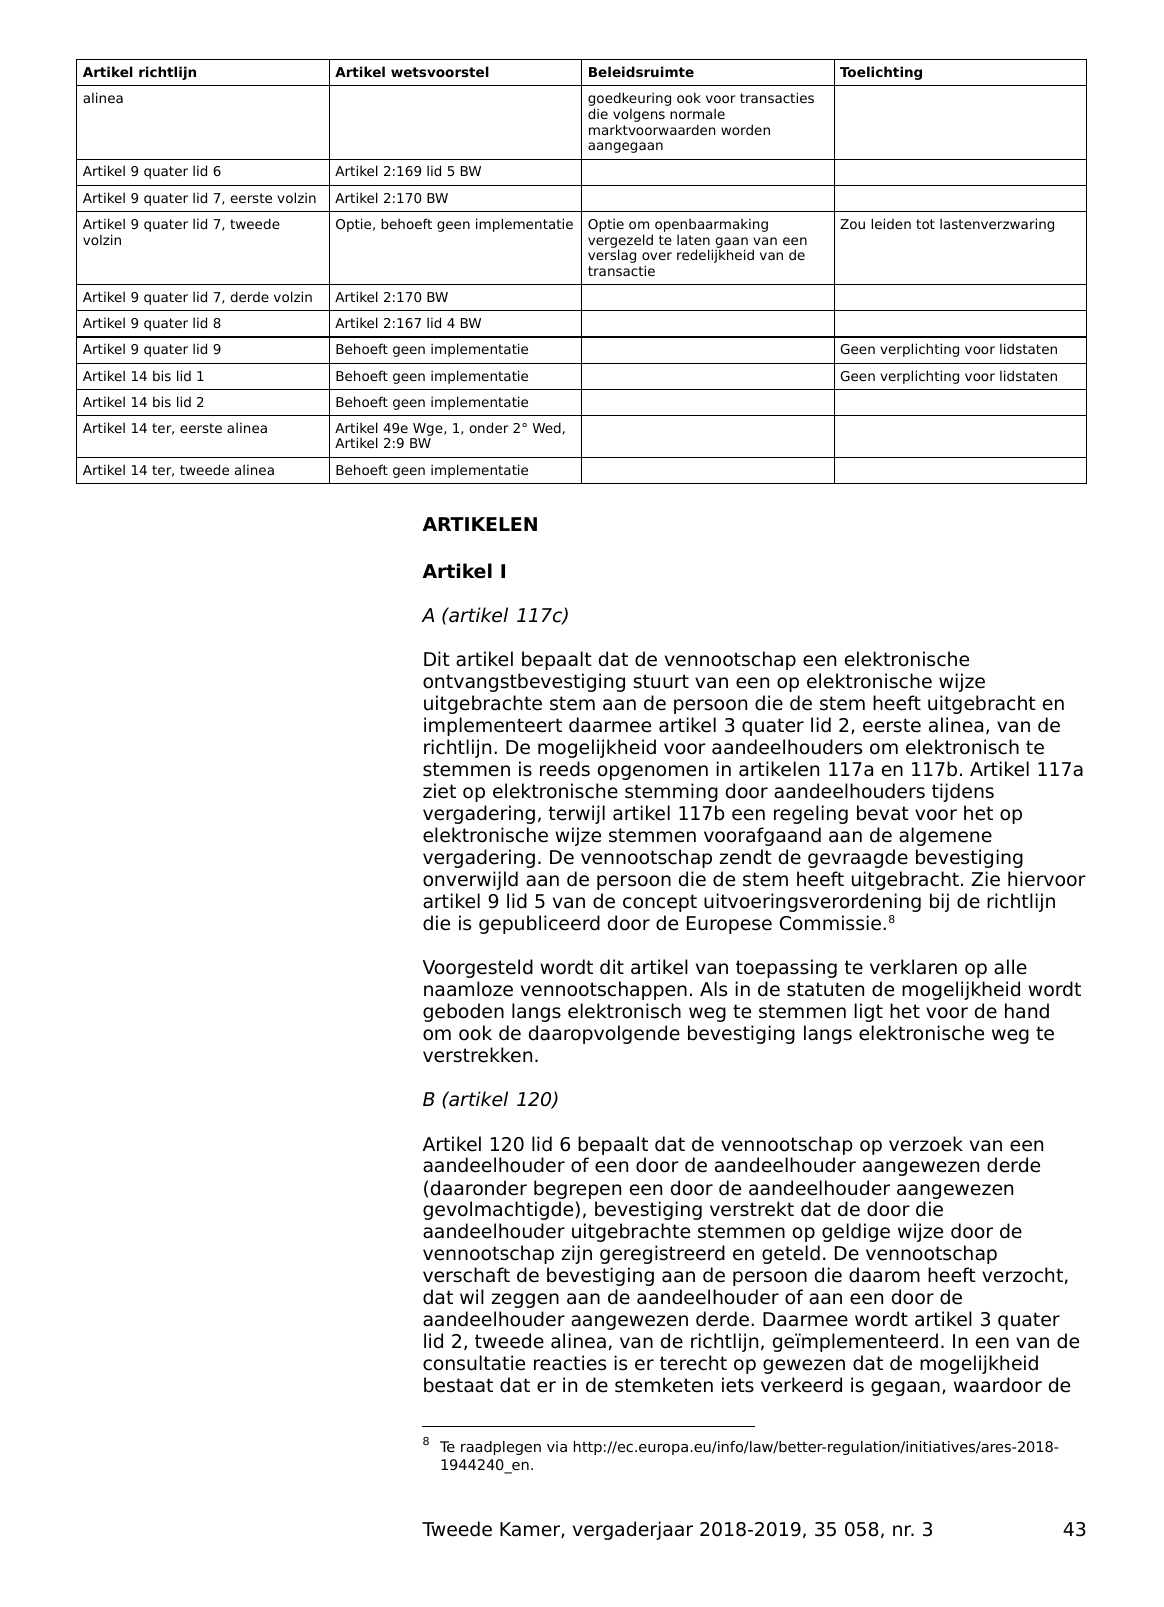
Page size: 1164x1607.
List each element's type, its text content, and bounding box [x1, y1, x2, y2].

table_cell Artikel 49e Wge, 1, onder 2° Wed, Artikel 2:9 BW [330, 416, 581, 457]
text Voorgesteld wordt dit artikel van toepassing te verklaren op alle naamloze vennootschappen. Als in de statuten de mogelijkheid wordt geboden langs elektronisch weg te stemmen ligt het voor de hand om ook de daaropvolgende bevestiging langs elektronische weg te verstrekken. [422, 957, 1087, 1067]
table_cell [835, 160, 1086, 185]
table_cell Optie om openbaarmaking vergezeld te laten gaan van een verslag over redelijkheid van de transactie [582, 212, 834, 284]
table_cell alinea [77, 86, 329, 158]
table_cell Artikel 9 quater lid 7, eerste volzin [77, 186, 329, 211]
table_cell Geen verplichting voor lidstaten [835, 338, 1086, 363]
table_cell Artikel 9 quater lid 7, derde volzin [77, 285, 329, 310]
table_cell Artikel 9 quater lid 8 [77, 311, 329, 336]
text Dit artikel bepaalt dat de vennootschap een elektronische ontvangstbevestiging stuurt van een op elektronische wijze uitgebrachte stem aan de persoon die de stem heeft uitgebracht en implementeert daarmee artikel 3 quater lid 2, eerste alinea, van de richtlijn. De mogelijkheid voor aandeelhouders om elektronisch te stemmen is reeds opgenomen in artikelen 117a en 117b. Artikel 117a ziet op elektronische stemming door aandeelhouders tijdens vergadering, terwijl artikel 117b een regeling bevat voor het op elektronische wijze stemmen voorafgaand aan de algemene vergadering. De vennootschap zendt de gevraagde bevestiging onverwijld aan de persoon die de stem heeft uitgebracht. Zie hiervoor artikel 9 lid 5 van de concept uitvoeringsverordening bij de richtlijn die is gepubliceerd door de Europese Commissie. [422, 649, 1087, 935]
table_cell Artikel 14 bis lid 2 [77, 390, 329, 415]
table_cell [582, 364, 834, 389]
table_cell [835, 285, 1086, 310]
table_cell Behoeft geen implementatie [330, 390, 581, 415]
table_cell Artikel 9 quater lid 9 [77, 338, 329, 363]
table_cell Behoeft geen implementatie [330, 458, 581, 483]
table_cell Artikel 9 quater lid 7, tweede volzin [77, 212, 329, 284]
table_cell goedkeuring ook voor transacties die volgens normale marktvoorwaarden worden aangegaan [582, 86, 834, 158]
text Artikel 120 lid 6 bepaalt dat de vennootschap op verzoek van een aandeelhouder of een door de aandeelhouder aangewezen derde (daaronder begrepen een door de aandeelhouder aangewezen gevolmachtigde), bevestiging verstrekt dat de door die aandeelhouder uitgebrachte stemmen op geldige wijze door de vennootschap zijn geregistreerd en geteld. De vennootschap verschaft de bevestiging aan de persoon die daarom heeft verzocht, dat wil zeggen aan de aandeelhouder of aan een door de aandeelhouder aangewezen derde. Daarmee wordt artikel 3 quater lid 2, tweede alinea, van de richtlijn, geïmplementeerd. In een van de consultatie reacties is er terecht op gewezen dat de mogelijkheid bestaat dat er in de stemketen iets verkeerd is gegaan, waardoor de [422, 1133, 1087, 1397]
table_cell [835, 416, 1086, 457]
table_cell Artikel 2:170 BW [330, 285, 581, 310]
table_cell Behoeft geen implementatie [330, 338, 581, 363]
table_cell Behoeft geen implementatie [330, 364, 581, 389]
table_header Beleidsruimte [582, 60, 834, 85]
subtitle A (artikel 117c) [422, 605, 1087, 627]
table_cell [330, 86, 581, 158]
table_cell Artikel 14 ter, eerste alinea [77, 416, 329, 457]
subtitle B (artikel 120) [422, 1089, 1087, 1111]
table_cell Artikel 9 quater lid 6 [77, 160, 329, 185]
table_cell Artikel 14 ter, tweede alinea [77, 458, 329, 483]
table_cell [582, 186, 834, 211]
table_cell Zou leiden tot lastenverzwaring [835, 212, 1086, 284]
table_header Artikel richtlijn [77, 60, 329, 85]
table_header Artikel wetsvoorstel [330, 60, 581, 85]
table_cell [835, 311, 1086, 336]
table_cell [582, 416, 834, 457]
table_cell [582, 311, 834, 336]
table_cell [582, 285, 834, 310]
table_cell [835, 458, 1086, 483]
table_cell Artikel 2:170 BW [330, 186, 581, 211]
table_cell Artikel 14 bis lid 1 [77, 364, 329, 389]
table_cell [835, 86, 1086, 158]
table_cell [582, 458, 834, 483]
table_cell [835, 390, 1086, 415]
table_cell Optie, behoeft geen implementatie [330, 212, 581, 284]
table_cell [582, 390, 834, 415]
table_cell [835, 186, 1086, 211]
text Te raadplegen via http://ec.europa.eu/info/law/better-regulation/initiatives/ares-2018-1944240_en. [422, 1435, 1087, 1474]
table_cell [582, 160, 834, 185]
table_cell Artikel 2:167 lid 4 BW [330, 311, 581, 336]
table_header Toelichting [835, 60, 1086, 85]
table_cell Geen verplichting voor lidstaten [835, 364, 1086, 389]
subtitle Artikel I [422, 561, 1087, 583]
subtitle ARTIKELEN [422, 514, 1087, 536]
table_cell [582, 338, 834, 363]
table_cell Artikel 2:169 lid 5 BW [330, 160, 581, 185]
